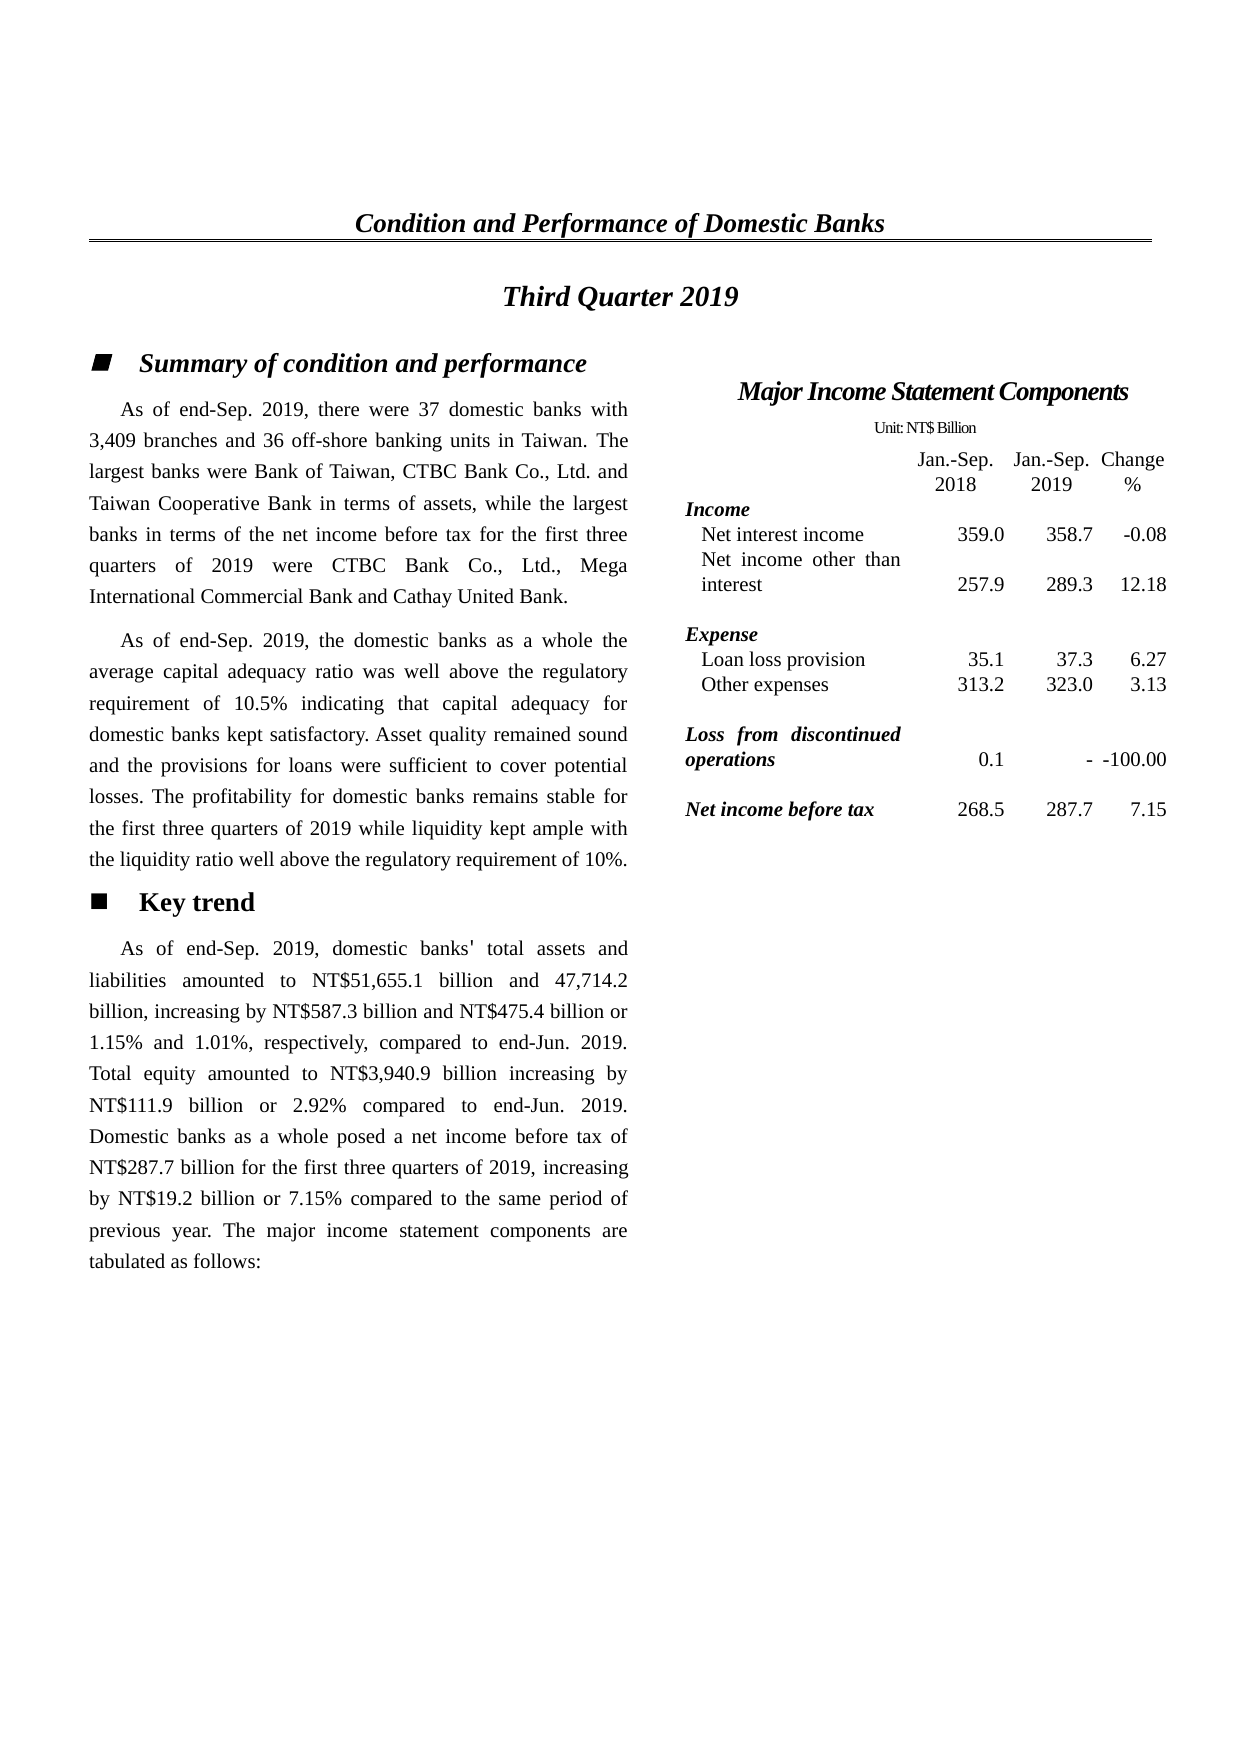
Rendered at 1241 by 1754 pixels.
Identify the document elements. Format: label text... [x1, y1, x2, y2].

table_cell Loss from discontinued operations Net income before tax [682, 722, 904, 822]
text As of end-Sep. 2019, the domestic banks as a whole the average capital adequacy ratio was well above the regulatory requirement of 10.5% indicating that capital adequacy for domestic banks kept satisfactory. Asset quality remained sound and the provisions for loans were sufficient to cover potential losses. The profitability for domestic banks remains stable for the first three quarters of 2019 while liquidity kept ample with the liquidity ratio well above the regulatory requirement of 10%. [89, 622, 628, 872]
text As of end-Sep. 2019, there were 37 domestic banks with 3,409 branches and 36 off-shore banking units in Taiwan. The largest banks were Bank of Taiwan, CTBC Bank Co., Ltd. and Taiwan Cooperative Bank in terms of assets, while the largest banks in terms of the net income before tax for the first three quarters of 2019 were CTBC Bank Co., Ltd., Mega International Commercial Bank and Cathay United Bank. [89, 391, 628, 610]
table_cell - 287.7 [1007, 722, 1096, 822]
table_cell [904, 497, 1007, 522]
table_cell Loan loss provision [682, 647, 904, 672]
table_cell Net interest income [682, 522, 904, 547]
subtitle Condition and Performance of Domestic Banks [89, 173, 1152, 239]
table_cell 358.7 [1007, 522, 1096, 547]
table_cell [1096, 497, 1169, 522]
table_cell [904, 597, 1007, 647]
table_cell 0.1 268.5 [904, 722, 1007, 822]
table_cell [682, 697, 904, 722]
table_cell 323.0 [1007, 672, 1096, 697]
table_cell 37.3 [1007, 647, 1096, 672]
table_header Jan.-Sep. 2019 [1007, 447, 1096, 497]
text Major Income Statement Components [682, 380, 1186, 405]
table_cell 6.27 [1096, 647, 1169, 672]
text Unit: NT$ Billion [682, 418, 1186, 437]
table_cell Income [682, 497, 904, 522]
table_cell 12.18 [1096, 547, 1169, 597]
table_cell 35.1 [904, 647, 1007, 672]
table_cell 257.9 [904, 547, 1007, 597]
table_cell [1007, 697, 1096, 722]
table_cell Other expenses [682, 672, 904, 697]
table_cell [1096, 697, 1169, 722]
table_cell 289.3 [1007, 547, 1096, 597]
table_cell 3.13 [1096, 672, 1169, 697]
table_cell Expense [682, 597, 904, 647]
table_header Change% [1096, 447, 1169, 497]
table_cell 359.0 [904, 522, 1007, 547]
table_cell 313.2 [904, 672, 1007, 697]
table_cell [1007, 497, 1096, 522]
table_cell [904, 697, 1007, 722]
subtitle Summary of condition and performance [89, 345, 628, 379]
text As of end-Sep. 2019, domestic banks' total assets and liabilities amounted to NT$51,655.1 billion and 47,714.2 billion, increasing by NT$587.3 billion and NT$475.4 billion or 1.15% and 1.01%, respectively, compared to end-Jun. 2019. Total equity amounted to NT$3,940.9 billion increasing by NT$111.9 billion or 2.92% compared to end-Jun. 2019. Domestic banks as a whole posed a net income before tax of NT$287.7 billion for the first three quarters of 2019, increasing by NT$19.2 billion or 7.15% compared to the same period of previous year. The major income statement components are tabulated as follows: [89, 931, 628, 1274]
table_cell [1007, 597, 1096, 647]
table_header [682, 447, 904, 497]
table_cell -0.08 [1096, 522, 1169, 547]
subtitle Third Quarter 2019 [89, 280, 1152, 313]
subtitle Key trend [89, 885, 624, 918]
table_cell [1096, 597, 1169, 647]
table_cell Net income other than interest [682, 547, 904, 597]
table_cell -100.00 7.15 [1096, 722, 1169, 822]
table_header Jan.-Sep. 2018 [904, 447, 1007, 497]
